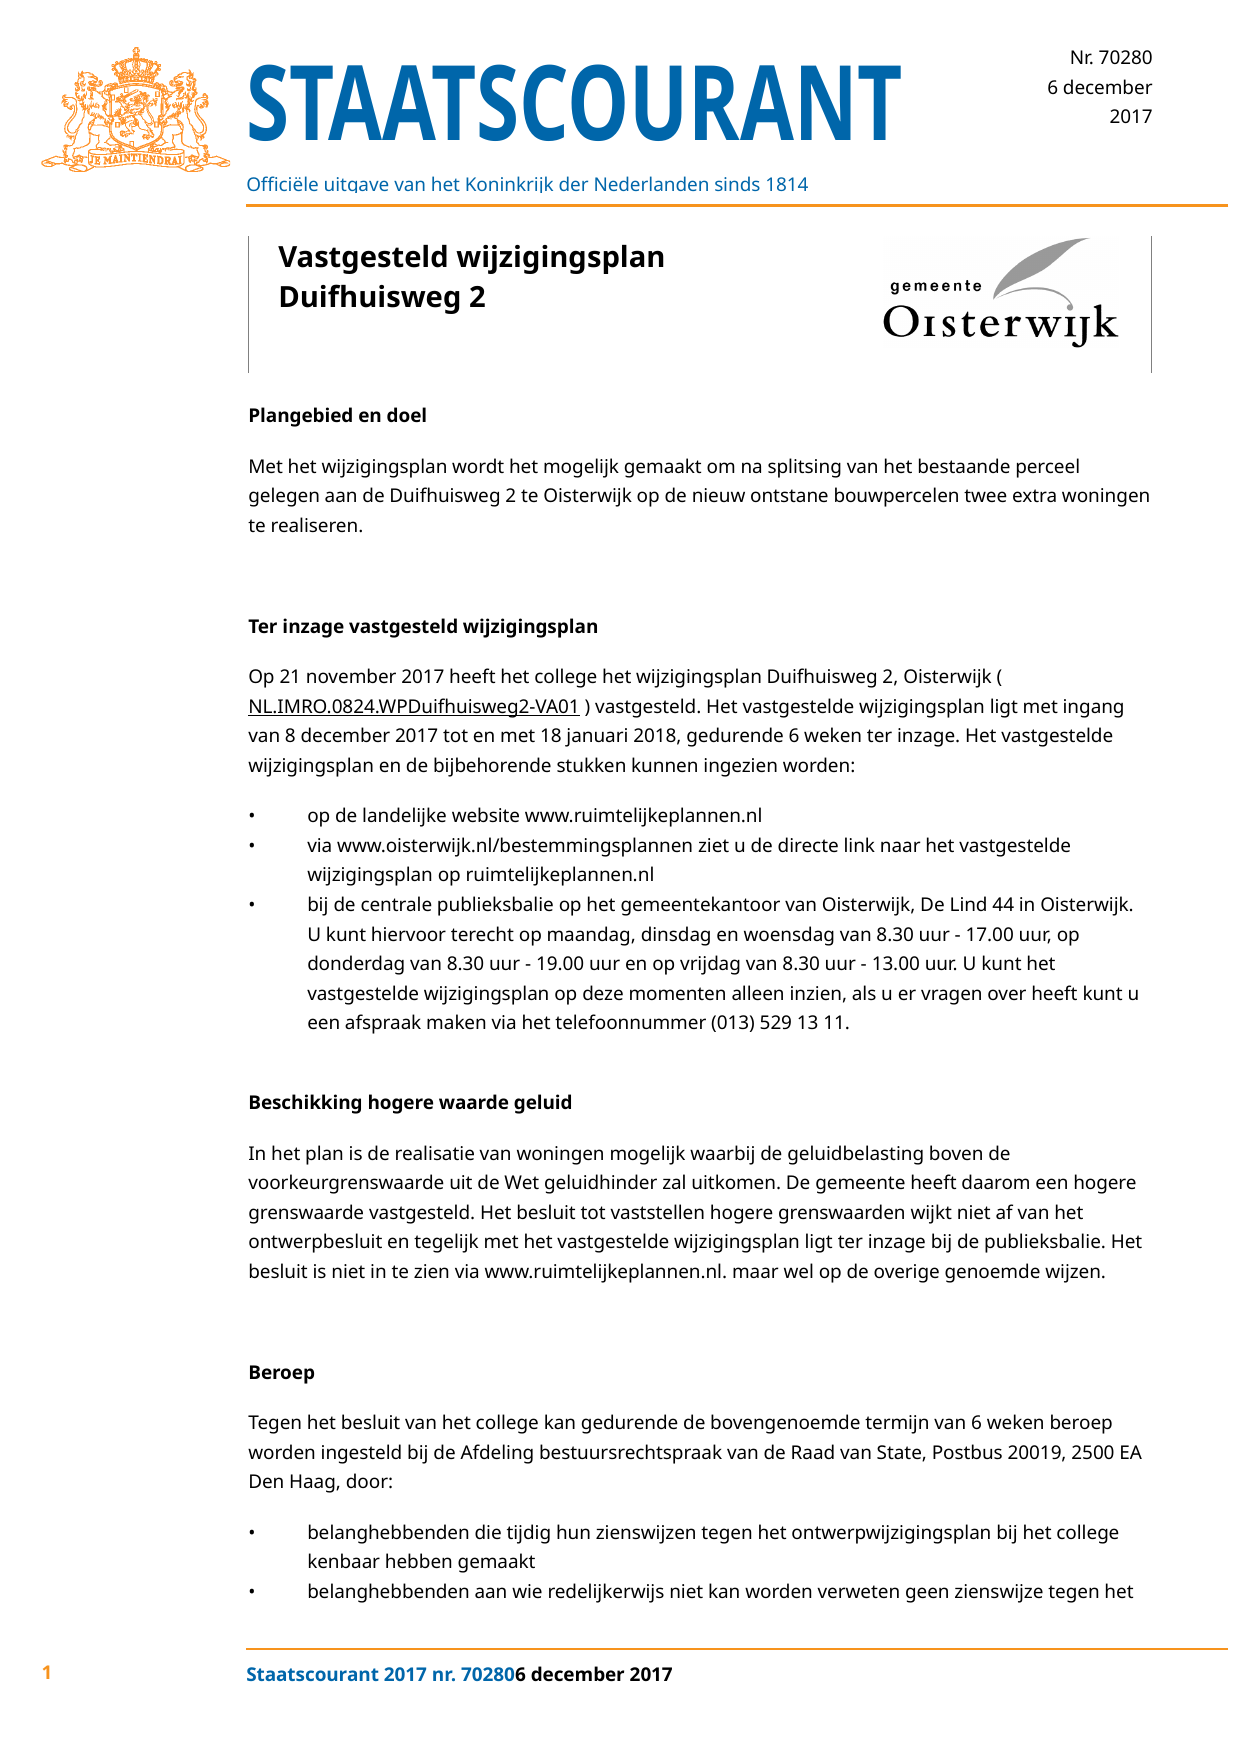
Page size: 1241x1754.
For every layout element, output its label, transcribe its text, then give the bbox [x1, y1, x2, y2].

text Beschikking hogere waarde geluid [248, 1089, 1152, 1115]
table_header Vastgesteld wijzigingsplan Duifhuisweg 2 [249, 236, 850, 373]
text Beroep [248, 1359, 1152, 1385]
list op de landelijke website www.ruimtelijkeplannen.nl [248, 802, 1152, 828]
table_header [850, 236, 1151, 373]
picture [41, 47, 231, 172]
text Tegen het besluit van het college kan gedurende de bovengenoemde termijn van 6 weken beroep worden ingesteld bij de Afdeling bestuursrechtspraak van de Raad van State, Postbus 20019, 2500 EA Den Haag, door: [248, 1409, 1152, 1494]
list belanghebbenden aan wie redelijkerwijs niet kan worden verweten geen zienswijze tegen het [248, 1578, 1152, 1604]
text Op 21 november 2017 heeft het college het wijzigingsplan Duifhuisweg 2, Oisterwijk ( NL.IMRO.0824.WPDuifhuisweg2-VA01 ) vastgesteld. Het vastgestelde wijzigingsplan ligt met ingang van 8 december 2017 tot en met 18 januari 2018, gedurende 6 weken ter inzage. Het vastgestelde wijzigingsplan en de bijbehorende stukken kunnen ingezien worden: [248, 663, 1152, 778]
list belanghebbenden die tijdig hun zienswijzen tegen het ontwerpwijzigingsplan bij het college kenbaar hebben gemaakt [248, 1519, 1152, 1574]
list bij de centrale publieksbalie op het gemeentekantoor van Oisterwijk, De Lind 44 in Oisterwijk. U kunt hiervoor terecht op maandag, dinsdag en woensdag van 8.30 uur - 17.00 uur, op donderdag van 8.30 uur - 19.00 uur en op vrijdag van 8.30 uur - 13.00 uur. U kunt het vastgestelde wijzigingsplan op deze momenten alleen inzien, als u er vragen over heeft kunt u een afspraak maken via het telefoonnummer (013) 529 13 11. [248, 891, 1152, 1035]
text Ter inzage vastgesteld wijzigingsplan [248, 613, 1152, 639]
text Plangebied en doel [248, 402, 1152, 428]
list via www.oisterwijk.nl/bestemmingsplannen ziet u de directe link naar het vastgestelde wijzigingsplan op ruimtelijkeplannen.nl [248, 832, 1152, 887]
text Met het wijzigingsplan wordt het mogelijk gemaakt om na splitsing van het bestaande perceel gelegen aan de Duifhuisweg 2 te Oisterwijk op de nieuw ontstane bouwpercelen twee extra woningen te realiseren. [248, 453, 1152, 538]
text In het plan is de realisatie van woningen mogelijk waarbij de geluidbelasting boven de voorkeurgrenswaarde uit de Wet geluidhinder zal uitkomen. De gemeente heeft daarom een hogere grenswaarde vastgesteld. Het besluit tot vaststellen hogere grenswaarden wijkt niet af van het ontwerpbesluit en tegelijk met het vastgestelde wijzigingsplan ligt ter inzage bij de publieksbalie. Het besluit is niet in te zien via www.ruimtelijkeplannen.nl. maar wel op de overige genoemde wijzen. [248, 1140, 1152, 1284]
picture [882, 236, 1119, 348]
